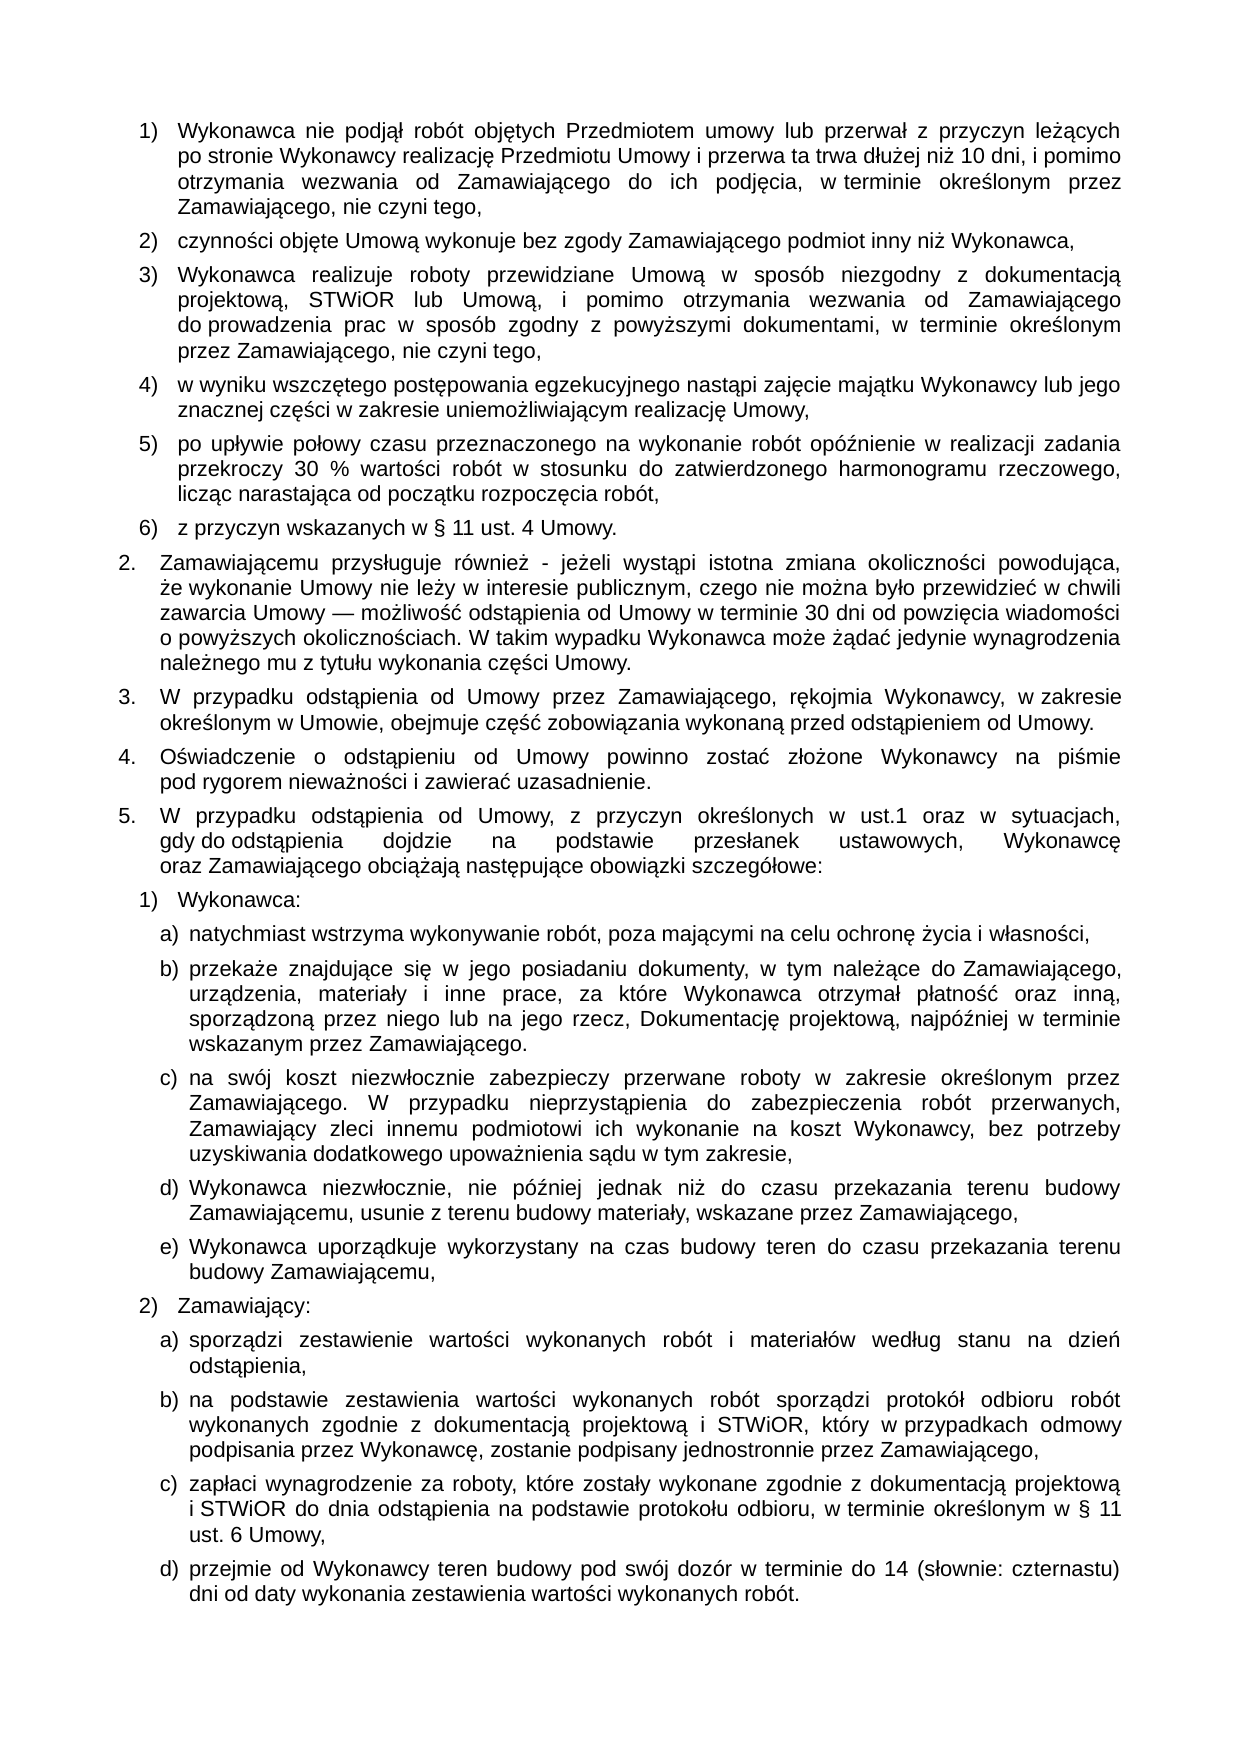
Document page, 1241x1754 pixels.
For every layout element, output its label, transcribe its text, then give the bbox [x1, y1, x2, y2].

list Zamawiającemu przysługuje również - jeżeli wystąpi istotna zmiana okoliczności powodująca, że wykonanie Umowy nie leży w interesie publicznym, czego nie można było przewidzieć w chwili zawarcia Umowy — możliwość odstąpienia od Umowy w terminie 30 dni od powzięcia wiadomości o powyższych okolicznościach. W takim wypadku Wykonawca może żądać jedynie wynagrodzenia należnego mu z tytułu wykonania części Umowy. [118, 549, 1122, 675]
list w wyniku wszczętego postępowania egzekucyjnego nastąpi zajęcie majątku Wykonawcy lub jego znacznej części w zakresie uniemożliwiającym realizację Umowy, [139, 372, 1122, 422]
list Wykonawca nie podjął robót objętych Przedmiotem umowy lub przerwał z przyczyn leżących po stronie Wykonawcy realizację Przedmiotu Umowy i przerwa ta trwa dłużej niż 10 dni, i pomimo otrzymania wezwania od Zamawiającego do ich podjęcia, w terminie określonym przez Zamawiającego, nie czyni tego, [139, 118, 1122, 219]
list Wykonawca: [139, 887, 1122, 912]
list czynności objęte Umową wykonuje bez zgody Zamawiającego podmiot inny niż Wykonawca, [139, 228, 1122, 253]
list Wykonawca uporządkuje wykorzystany na czas budowy teren do czasu przekazania terenu budowy Zamawiającemu, [159, 1234, 1122, 1284]
list zapłaci wynagrodzenie za roboty, które zostały wykonane zgodnie z dokumentacją projektową i STWiOR do dnia odstąpienia na podstawie protokołu odbioru, w terminie określonym w § 11 ust. 6 Umowy, [159, 1471, 1122, 1547]
list sporządzi zestawienie wartości wykonanych robót i materiałów według stanu na dzień odstąpienia, [159, 1327, 1122, 1378]
list Oświadczenie o odstąpieniu od Umowy powinno zostać złożone Wykonawcy na piśmie pod rygorem nieważności i zawierać uzasadnienie. [118, 743, 1122, 794]
list przekaże znajdujące się w jego posiadaniu dokumenty, w tym należące do Zamawiającego, urządzenia, materiały i inne prace, za które Wykonawca otrzymał płatność oraz inną, sporządzoną przez niego lub na jego rzecz, Dokumentację projektową, najpóźniej w terminie wskazanym przez Zamawiającego. [159, 955, 1122, 1056]
list natychmiast wstrzyma wykonywanie robót, poza mającymi na celu ochronę życia i własności, [159, 921, 1122, 947]
list po upływie połowy czasu przeznaczonego na wykonanie robót opóźnienie w realizacji zadania przekroczy 30 % wartości robót w stosunku do zatwierdzonego harmonogramu rzeczowego, licząc narastająca od początku rozpoczęcia robót, [139, 431, 1122, 506]
list z przyczyn wskazanych w § 11 ust. 4 Umowy. [139, 515, 1122, 541]
list W przypadku odstąpienia od Umowy, z przyczyn określonych w ust.1 oraz w sytuacjach, gdy do odstąpienia dojdzie na podstawie przesłanek ustawowych, Wykonawcę oraz Zamawiającego obciążają następujące obowiązki szczegółowe: [118, 803, 1122, 878]
list przejmie od Wykonawcy teren budowy pod swój dozór w terminie do 14 (słownie: czternastu) dni od daty wykonania zestawienia wartości wykonanych robót. [159, 1556, 1122, 1606]
list Zamawiający: [139, 1293, 1122, 1318]
list na swój koszt niezwłocznie zabezpieczy przerwane roboty w zakresie określonym przez Zamawiającego. W przypadku nieprzystąpienia do zabezpieczenia robót przerwanych, Zamawiający zleci innemu podmiotowi ich wykonanie na koszt Wykonawcy, bez potrzeby uzyskiwania dodatkowego upoważnienia sądu w tym zakresie, [159, 1065, 1122, 1166]
list W przypadku odstąpienia od Umowy przez Zamawiającego, rękojmia Wykonawcy, w zakresie określonym w Umowie, obejmuje część zobowiązania wykonaną przed odstąpieniem od Umowy. [118, 684, 1122, 735]
list na podstawie zestawienia wartości wykonanych robót sporządzi protokół odbioru robót wykonanych zgodnie z dokumentacją projektową i STWiOR, który w przypadkach odmowy podpisania przez Wykonawcę, zostanie podpisany jednostronnie przez Zamawiającego, [159, 1387, 1122, 1462]
list Wykonawca realizuje roboty przewidziane Umową w sposób niezgodny z dokumentacją projektową, STWiOR lub Umową, i pomimo otrzymania wezwania od Zamawiającego do prowadzenia prac w sposób zgodny z powyższymi dokumentami, w terminie określonym przez Zamawiającego, nie czyni tego, [139, 262, 1122, 363]
list Wykonawca niezwłocznie, nie później jednak niż do czasu przekazania terenu budowy Zamawiającemu, usunie z terenu budowy materiały, wskazane przez Zamawiającego, [159, 1175, 1122, 1225]
